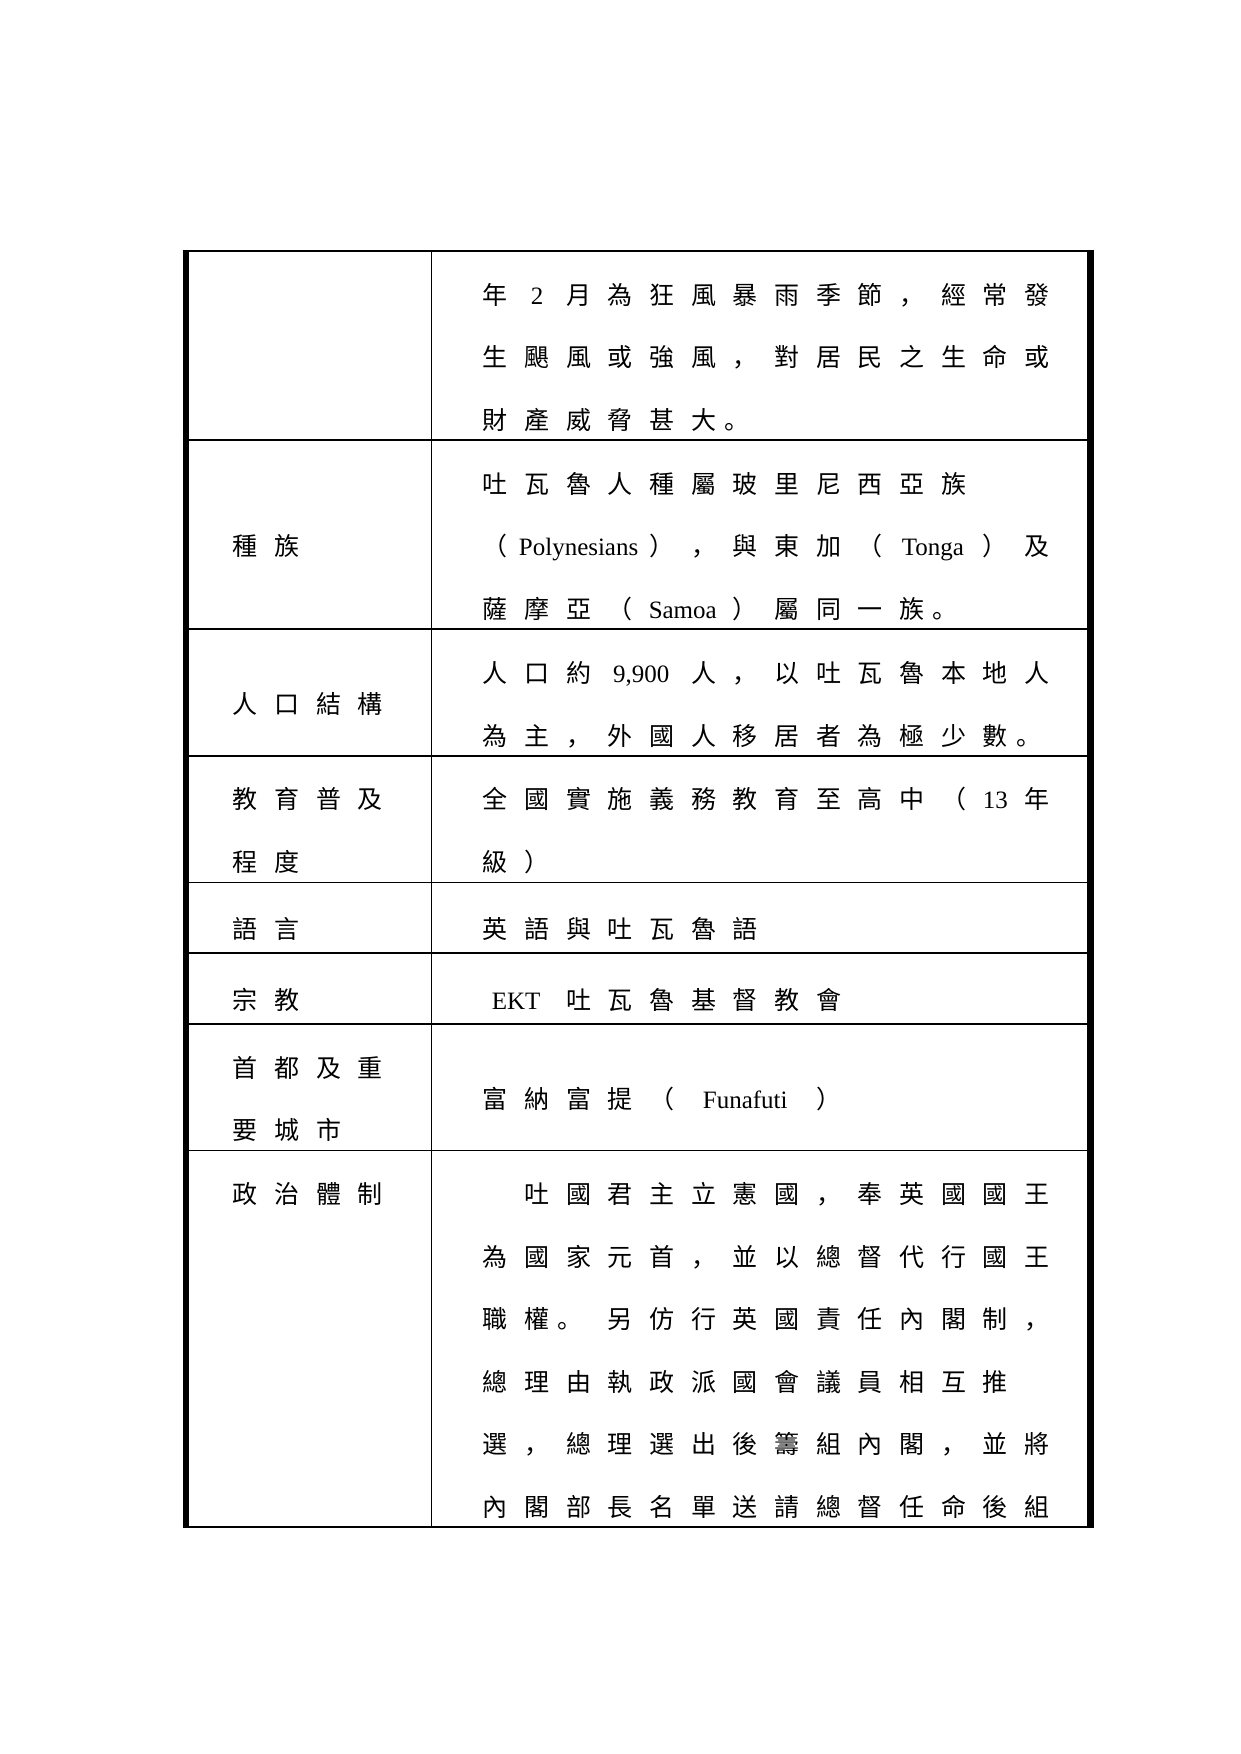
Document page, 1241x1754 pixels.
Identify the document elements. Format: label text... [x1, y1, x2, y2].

table_cell [189, 252, 431, 439]
table_cell 全國實施義務教育至高中（13年級） [432, 757, 1087, 881]
table_cell 富納富提（Funafuti） [432, 1025, 1087, 1150]
table_cell 人口結構 [189, 630, 431, 755]
table_cell 首都及重要城市 [189, 1025, 431, 1150]
table_cell EKT吐瓦魯基督教會 [432, 954, 1087, 1023]
table_cell 語言 [189, 883, 431, 952]
table_cell 英語與吐瓦魯語 [432, 883, 1087, 952]
table_cell 人口約9,900人，以吐瓦魯本地人為主，外國人移居者為極少數。 [432, 630, 1087, 755]
table_cell 宗教 [189, 954, 431, 1023]
table_cell 種族 [189, 441, 431, 628]
table_cell 年2月為狂風暴雨季節，經常發生颶風或強風，對居民之生命或財產威脅甚大。 [432, 252, 1087, 439]
table_cell 吐瓦魯人種屬玻里尼西亞族（Polynesians），與東加（Tonga）及薩摩亞（Samoa）屬同一族。 [432, 441, 1087, 628]
table_cell 教育普及程度 [189, 757, 431, 881]
table_cell 吐國君主立憲國，奉英國國王為國家元首，並以總督代行國王職權。另仿行英國責任內閣制，總理由執政派國會議員相互推選，總理選出後籌組內閣，並將內閣部長名單送請總督任命後組 [432, 1151, 1087, 1526]
table_cell 政治體制 [189, 1151, 431, 1526]
